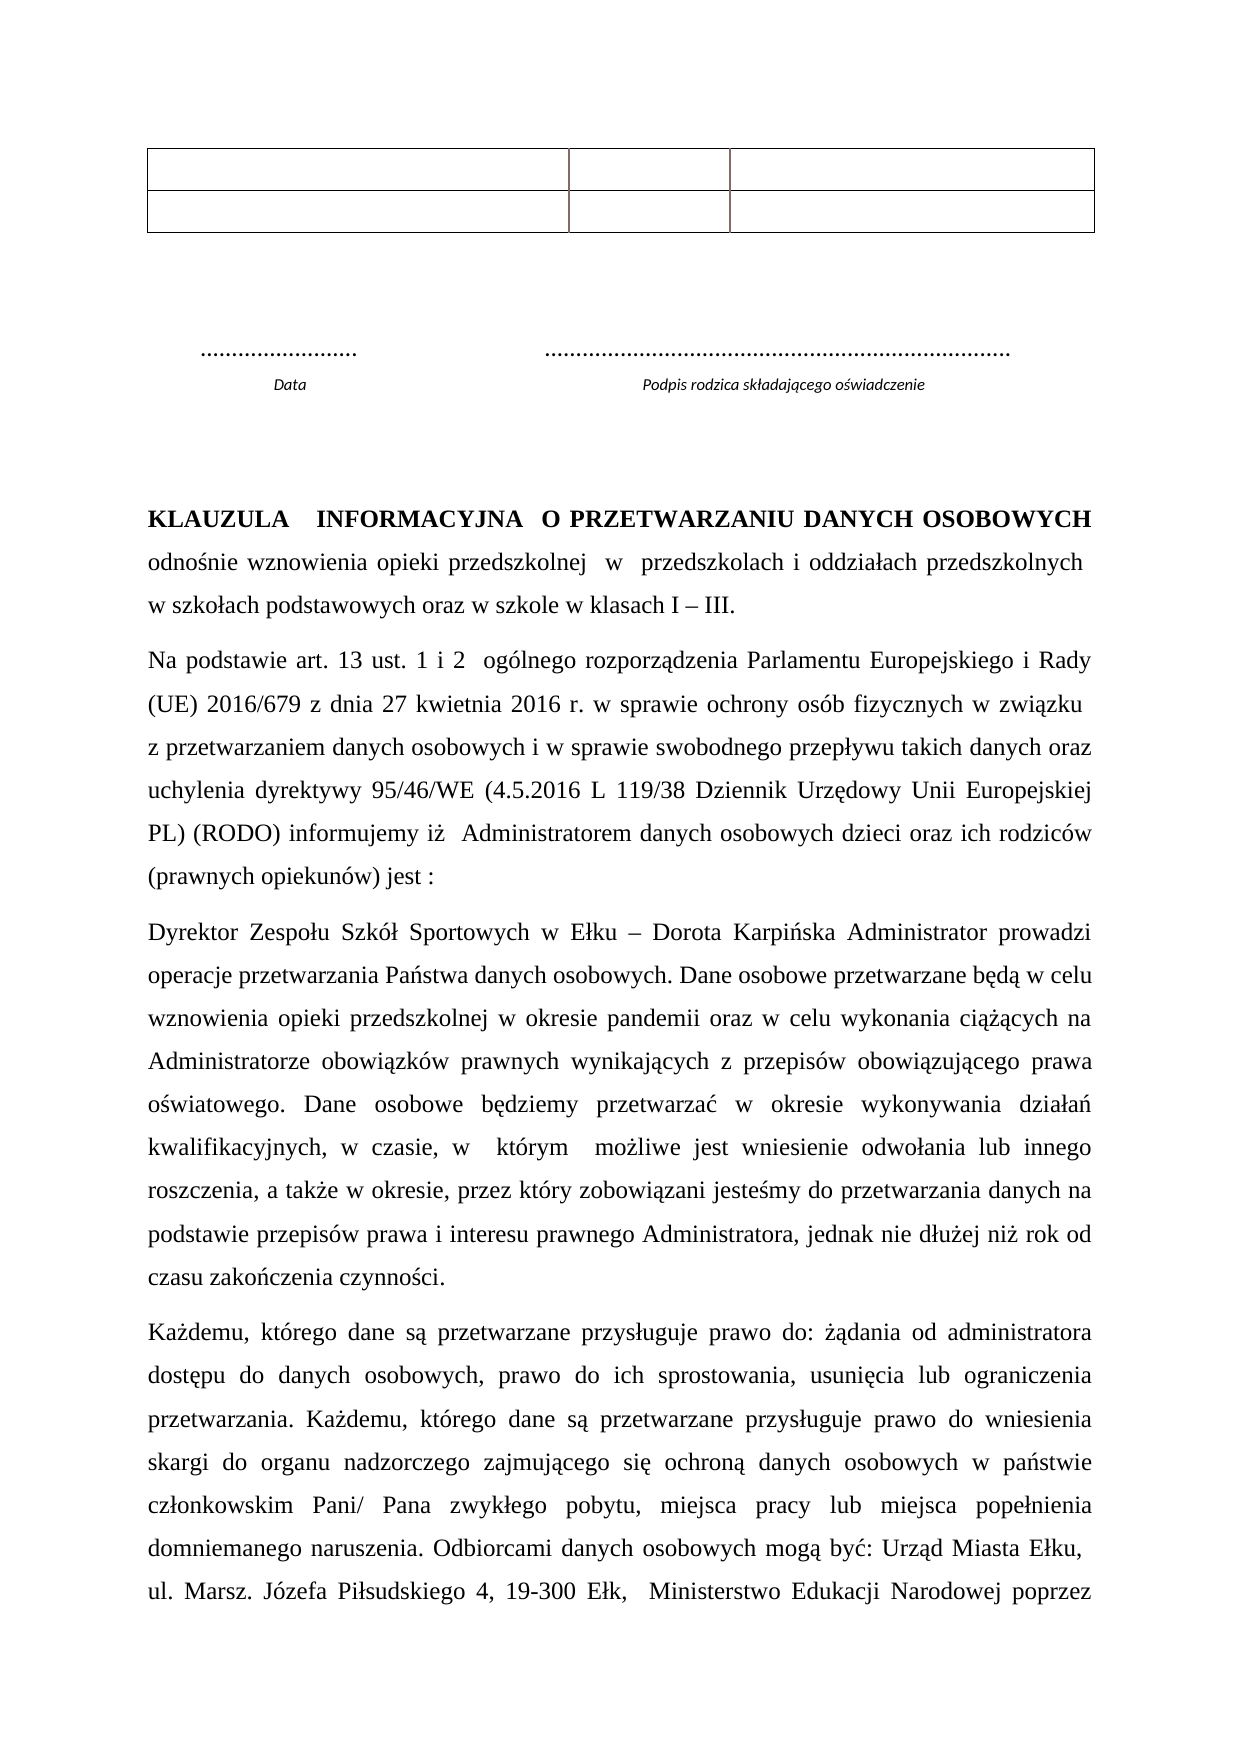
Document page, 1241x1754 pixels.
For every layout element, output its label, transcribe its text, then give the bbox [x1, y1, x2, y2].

text Data Podpis rodzica składającego oświadczenie [200, 375, 1093, 395]
table_cell [731, 191, 1094, 232]
text Każdemu, którego dane są przetwarzane przysługuje prawo do: żądania od administratora dostępu do danych osobowych, prawo do ich sprostowania, usunięcia lub ograniczenia przetwarzania. Każdemu, którego dane są przetwarzane przysługuje prawo do wniesienia skargi do organu nadzorczego zajmującego się ochroną danych osobowych w państwie członkowskim Pani/ Pana zwykłego pobytu, miejsca pracy lub miejsca popełnienia domniemanego naruszenia. Odbiorcami danych osobowych mogą być: Urząd Miasta Ełku, ul. Marsz. Józefa Piłsudskiego 4, 19-300 Ełk, Ministerstwo Edukacji Narodowej poprzez [148, 1317, 1093, 1605]
text ......................... .......................................................................... [148, 332, 1093, 362]
table_cell [148, 149, 568, 190]
table_cell [570, 149, 729, 190]
table_cell [731, 149, 1094, 190]
text KLAUZULA INFORMACYJNA O PRZETWARZANIU DANYCH OSOBOWYCH odnośnie wznowienia opieki przedszkolnej w przedszkolach i oddziałach przedszkolnych w szkołach podstawowych oraz w szkole w klasach I – III. [148, 504, 1093, 619]
table_cell [570, 191, 729, 232]
table_cell [148, 191, 568, 232]
text Na podstawie art. 13 ust. 1 i 2 ogólnego rozporządzenia Parlamentu Europejskiego i Rady (UE) 2016/679 z dnia 27 kwietnia 2016 r. w sprawie ochrony osób fizycznych w związku z przetwarzaniem danych osobowych i w sprawie swobodnego przepływu takich danych oraz uchylenia dyrektywy 95/46/WE (4.5.2016 L 119/38 Dziennik Urzędowy Unii Europejskiej PL) (RODO) informujemy iż Administratorem danych osobowych dzieci oraz ich rodziców (prawnych opiekunów) jest : [148, 646, 1093, 890]
text Dyrektor Zespołu Szkół Sportowych w Ełku – Dorota Karpińska Administrator prowadzi operacje przetwarzania Państwa danych osobowych. Dane osobowe przetwarzane będą w celu wznowienia opieki przedszkolnej w okresie pandemii oraz w celu wykonania ciążących na Administratorze obowiązków prawnych wynikających z przepisów obowiązującego prawa oświatowego. Dane osobowe będziemy przetwarzać w okresie wykonywania działań kwalifikacyjnych, w czasie, w którym możliwe jest wniesienie odwołania lub innego roszczenia, a także w okresie, przez który zobowiązani jesteśmy do przetwarzania danych na podstawie przepisów prawa i interesu prawnego Administratora, jednak nie dłużej niż rok od czasu zakończenia czynności. [148, 917, 1093, 1291]
